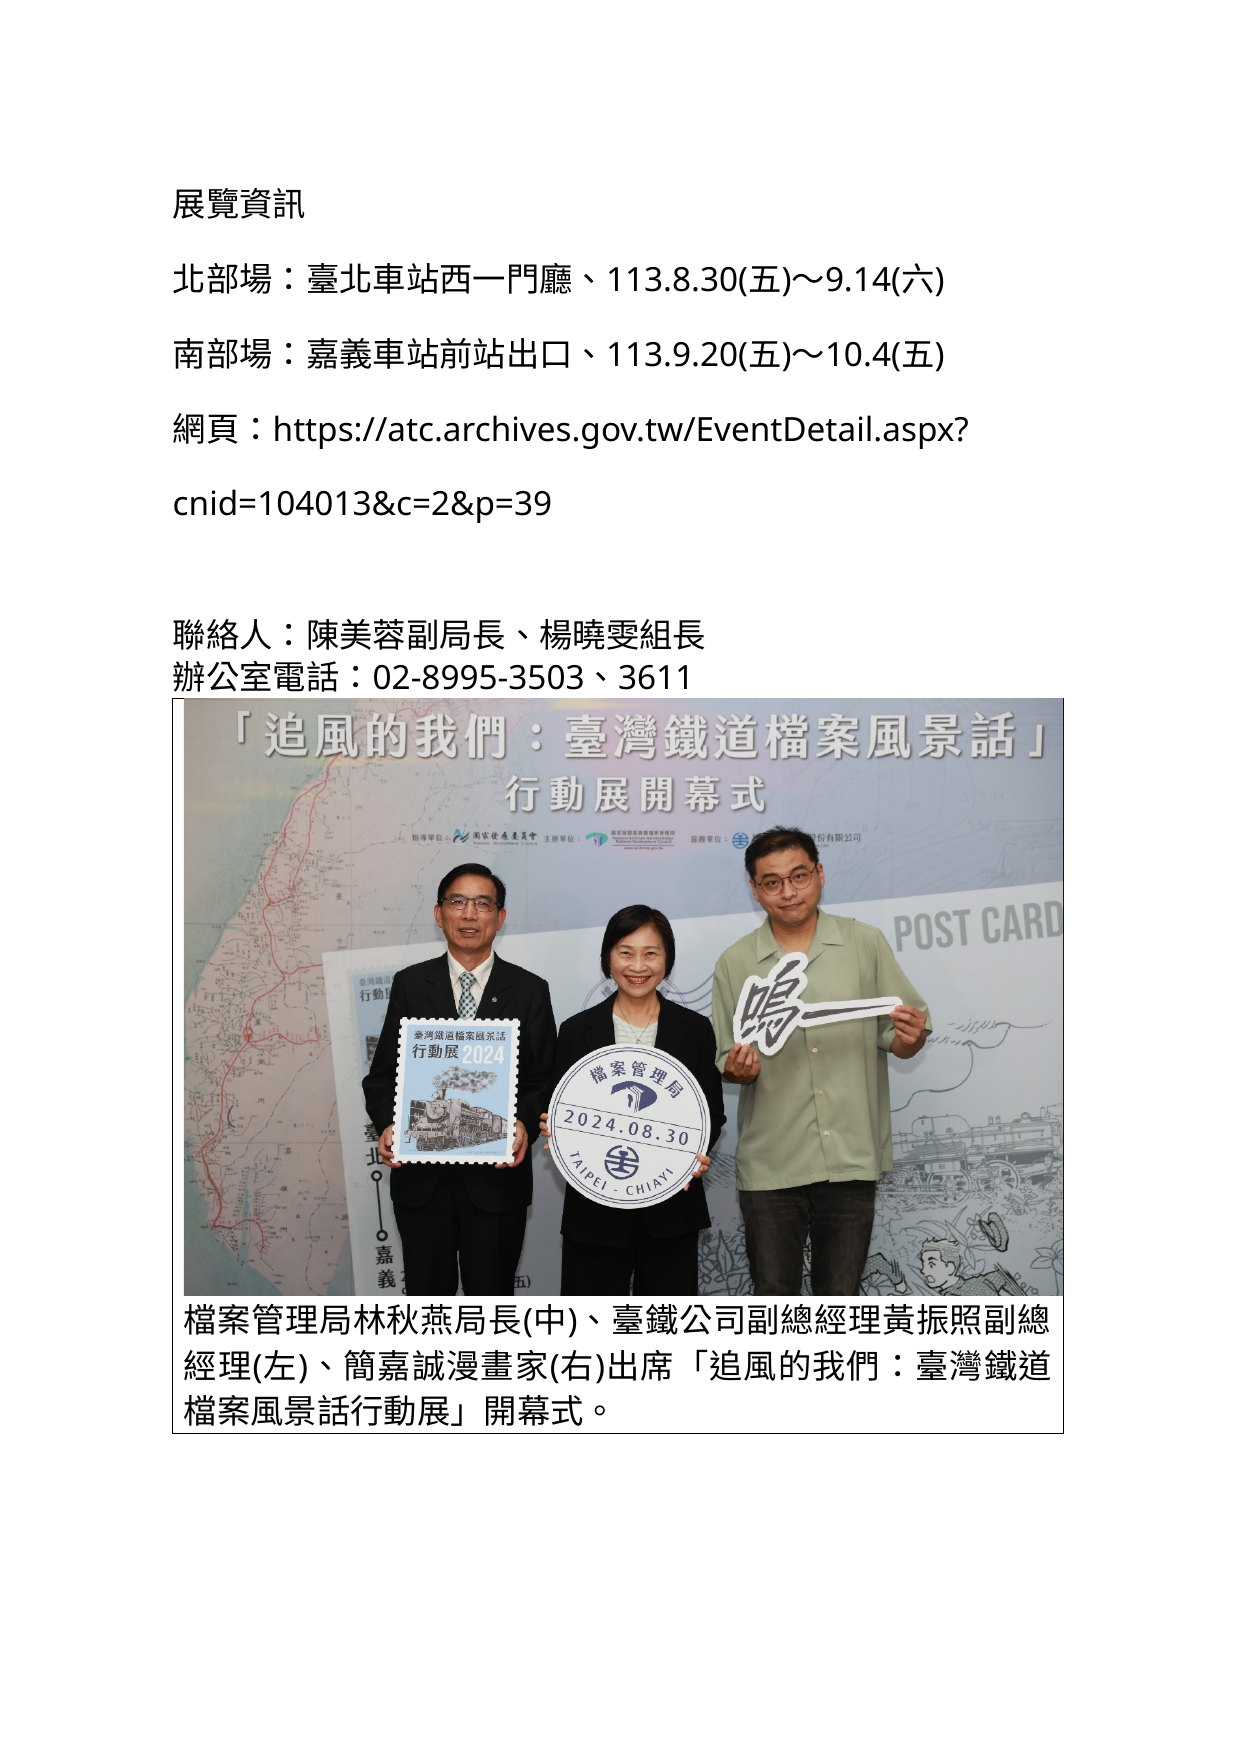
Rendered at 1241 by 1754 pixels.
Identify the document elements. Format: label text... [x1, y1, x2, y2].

text 聯絡人：陳美蓉副局長、楊曉雯組長 [172, 614, 1068, 656]
text 網頁：https://atc.archives.gov.tw/EventDetail.aspx?cnid=104013&c=2&p=39 [172, 389, 1068, 539]
text 辦公室電話：02-8995-3503、3611 [172, 656, 1068, 698]
text 展覽資訊 [172, 164, 1068, 239]
table_header 檔案管理局林秋燕局長(中)、臺鐵公司副總經理黃振照副總經理(左)、簡嘉誠漫畫家(右)出席「追風的我們：臺灣鐵道檔案風景話行動展」開幕式。 [173, 699, 1063, 1433]
picture [183, 698, 1064, 1296]
text 北部場：臺北車站西一門廳、113.8.30(五)～9.14(六) [172, 239, 1068, 314]
text 南部場：嘉義車站前站出口、113.9.20(五)～10.4(五) [172, 314, 1068, 389]
